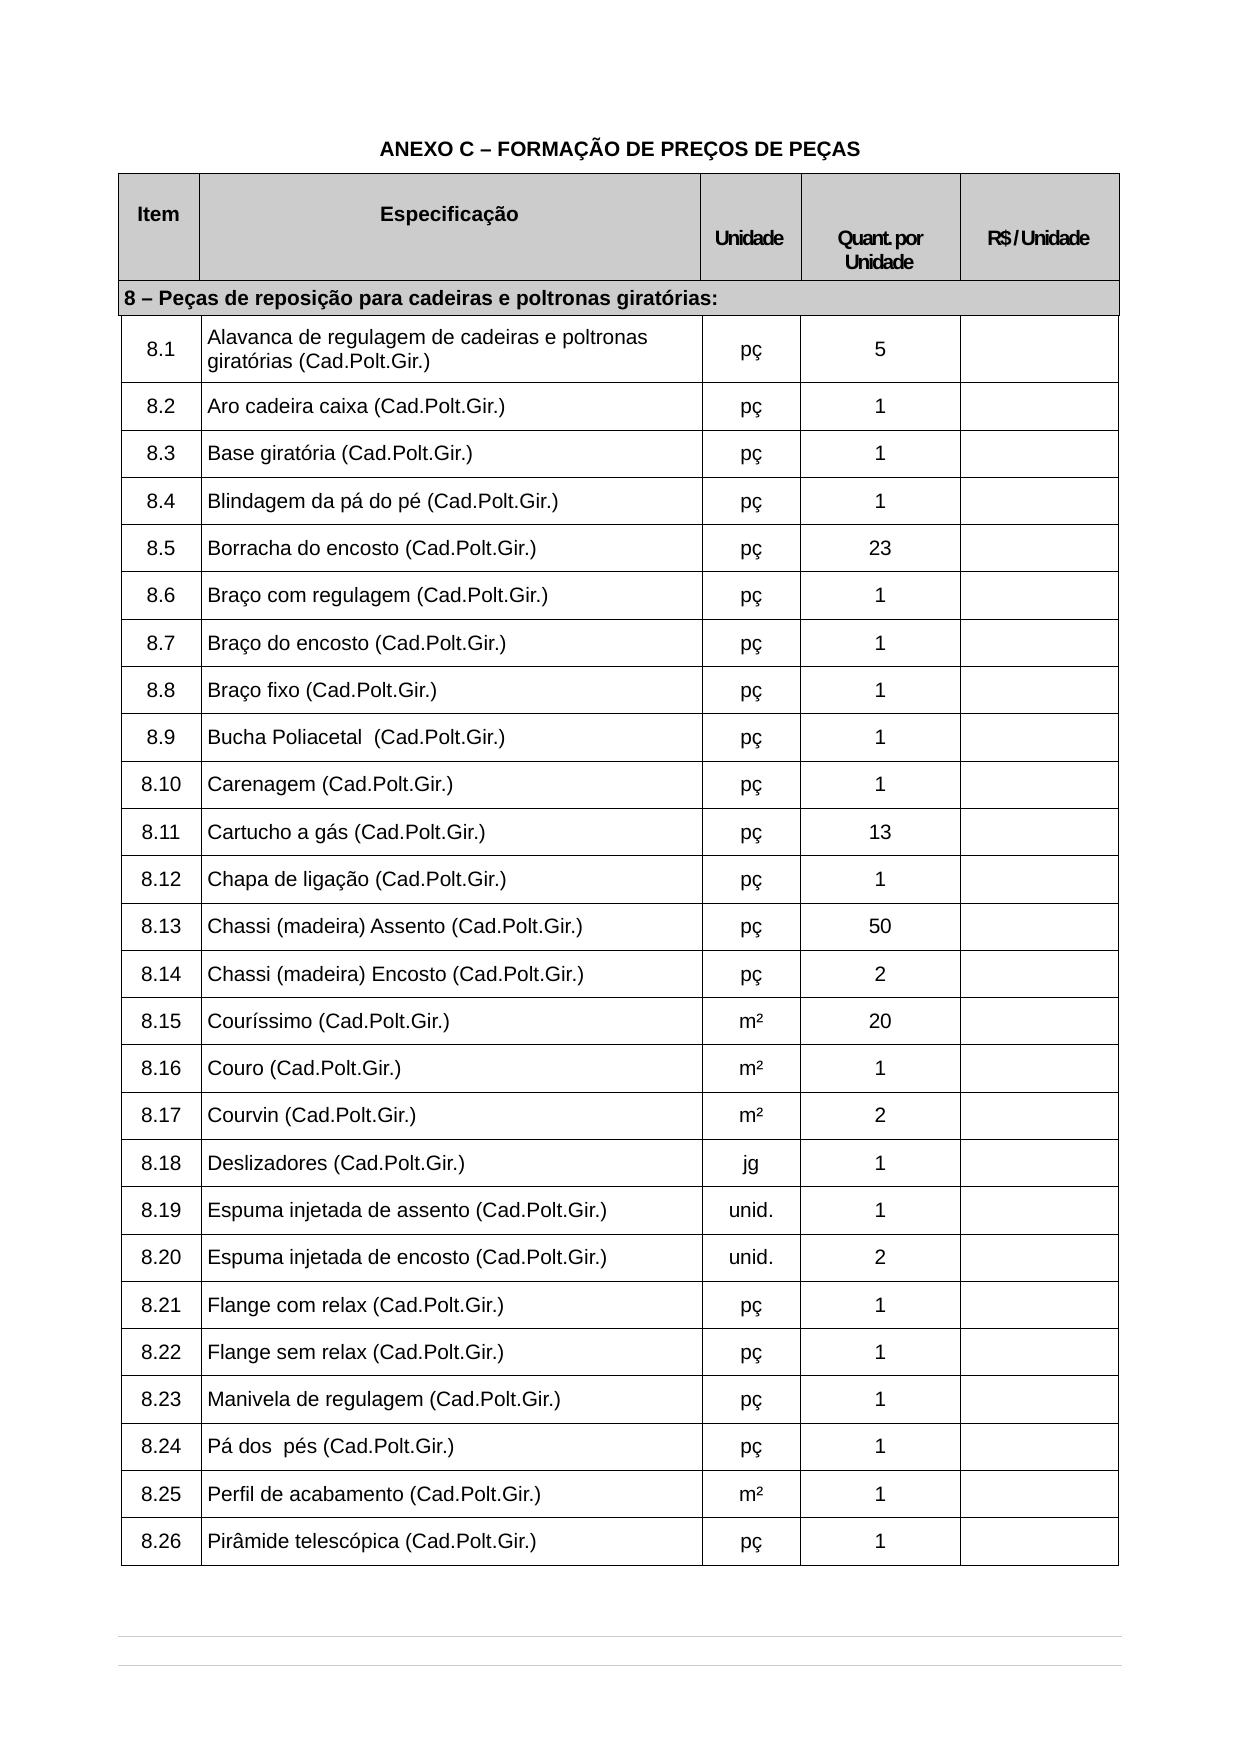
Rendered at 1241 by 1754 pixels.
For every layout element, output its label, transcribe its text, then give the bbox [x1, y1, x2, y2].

table_cell Base giratória (Cad.Polt.Gir.) [202, 431, 702, 477]
table_cell Braço do encosto (Cad.Polt.Gir.) [202, 620, 702, 666]
table_header pç [703, 316, 800, 382]
table_cell [961, 1518, 1118, 1564]
table_header [961, 316, 1118, 382]
table_cell pç [703, 904, 800, 950]
table_cell 8.11 [122, 809, 201, 855]
text ANEXO C – FORMAÇÃO DE PREÇOS DE PEÇAS [118, 136, 1122, 160]
table_cell [961, 1045, 1118, 1092]
table_cell [961, 431, 1118, 477]
table_cell Carenagem (Cad.Polt.Gir.) [202, 762, 702, 808]
table_cell Borracha do encosto (Cad.Polt.Gir.) [202, 525, 702, 571]
table_cell [961, 525, 1118, 571]
table_cell [961, 1376, 1118, 1423]
table_cell 1 [801, 478, 960, 524]
table_cell [961, 667, 1118, 713]
table_cell 1 [801, 620, 960, 666]
table_cell pç [703, 431, 800, 477]
table_cell 1 [801, 1376, 960, 1423]
table_cell 8.14 [122, 951, 201, 997]
table_cell 1 [801, 714, 960, 761]
table_header R$ / Unidade [961, 174, 1119, 280]
table_cell Manivela de regulagem (Cad.Polt.Gir.) [202, 1376, 702, 1423]
table_cell 2 [801, 1235, 960, 1281]
table_cell 8.22 [122, 1329, 201, 1375]
table_cell pç [703, 1518, 800, 1564]
table_cell [961, 951, 1118, 997]
table_cell Cartucho a gás (Cad.Polt.Gir.) [202, 809, 702, 855]
table_cell pç [703, 1424, 800, 1470]
table_cell pç [703, 1282, 800, 1328]
table_cell [961, 762, 1118, 808]
table_cell 8.25 [122, 1471, 201, 1517]
table_cell Perfil de acabamento (Cad.Polt.Gir.) [202, 1471, 702, 1517]
table_cell Couro (Cad.Polt.Gir.) [202, 1045, 702, 1092]
table_cell [961, 1329, 1118, 1375]
table_cell [961, 478, 1118, 524]
table_header Unidade [701, 174, 801, 280]
table_cell m² [703, 1471, 800, 1517]
table_cell [961, 1187, 1118, 1233]
table_cell 8.12 [122, 856, 201, 902]
table_cell Espuma injetada de encosto (Cad.Polt.Gir.) [202, 1235, 702, 1281]
table_cell [961, 998, 1118, 1044]
table_header Item [119, 174, 199, 280]
table_cell 1 [801, 1187, 960, 1233]
table_cell 8.4 [122, 478, 201, 524]
table_cell 1 [801, 1471, 960, 1517]
table_cell pç [703, 525, 800, 571]
table_cell Courvin (Cad.Polt.Gir.) [202, 1093, 702, 1139]
table_cell [961, 904, 1118, 950]
table_cell Braço fixo (Cad.Polt.Gir.) [202, 667, 702, 713]
table_cell 8.21 [122, 1282, 201, 1328]
table_cell [961, 1282, 1118, 1328]
table_cell 20 [801, 998, 960, 1044]
table_cell Bucha Poliacetal (Cad.Polt.Gir.) [202, 714, 702, 761]
table_cell 8.7 [122, 620, 201, 666]
table_cell 8.23 [122, 1376, 201, 1423]
table_cell pç [703, 667, 800, 713]
table_cell 8.16 [122, 1045, 201, 1092]
table_cell Couríssimo (Cad.Polt.Gir.) [202, 998, 702, 1044]
table_header Especificação [200, 174, 700, 280]
table_cell [961, 1140, 1118, 1186]
table_cell 1 [801, 856, 960, 902]
table_cell Aro cadeira caixa (Cad.Polt.Gir.) [202, 383, 702, 429]
table_cell Espuma injetada de assento (Cad.Polt.Gir.) [202, 1187, 702, 1233]
table_header 5 [801, 316, 960, 382]
table_cell [961, 572, 1118, 619]
table_cell [961, 383, 1118, 429]
table_cell 8.13 [122, 904, 201, 950]
table_cell 8.8 [122, 667, 201, 713]
table_cell 8.5 [122, 525, 201, 571]
table_cell Pirâmide telescópica (Cad.Polt.Gir.) [202, 1518, 702, 1564]
table_cell pç [703, 620, 800, 666]
table_cell m² [703, 1093, 800, 1139]
table_cell 1 [801, 1140, 960, 1186]
table_cell 8.15 [122, 998, 201, 1044]
table_cell 1 [801, 667, 960, 713]
table_cell 8.2 [122, 383, 201, 429]
table_cell Chassi (madeira) Encosto (Cad.Polt.Gir.) [202, 951, 702, 997]
table_cell [961, 1424, 1118, 1470]
table_cell Chapa de ligação (Cad.Polt.Gir.) [202, 856, 702, 902]
table_cell Braço com regulagem (Cad.Polt.Gir.) [202, 572, 702, 619]
table_cell 1 [801, 383, 960, 429]
table_cell pç [703, 572, 800, 619]
table_cell 13 [801, 809, 960, 855]
table_cell Flange sem relax (Cad.Polt.Gir.) [202, 1329, 702, 1375]
table_cell [961, 809, 1118, 855]
table_cell jg [703, 1140, 800, 1186]
table_cell 1 [801, 1329, 960, 1375]
table_cell m² [703, 998, 800, 1044]
table_cell 8.24 [122, 1424, 201, 1470]
table_cell pç [703, 856, 800, 902]
table_cell unid. [703, 1187, 800, 1233]
table_cell unid. [703, 1235, 800, 1281]
table_cell pç [703, 809, 800, 855]
table_header Quant. por Unidade [802, 174, 960, 280]
table_cell 1 [801, 431, 960, 477]
table_cell 8.3 [122, 431, 201, 477]
table_cell 1 [801, 1424, 960, 1470]
table_cell 1 [801, 1282, 960, 1328]
table_cell 1 [801, 1045, 960, 1092]
table_cell pç [703, 1329, 800, 1375]
table_cell pç [703, 1376, 800, 1423]
table_header Alavanca de regulagem de cadeiras e poltronas giratórias (Cad.Polt.Gir.) [202, 316, 702, 382]
table_cell m² [703, 1045, 800, 1092]
table_cell 1 [801, 572, 960, 619]
table_cell Flange com relax (Cad.Polt.Gir.) [202, 1282, 702, 1328]
table_cell 8 – Peças de reposição para cadeiras e poltronas giratórias: [119, 281, 1119, 315]
table_cell 1 [801, 1518, 960, 1564]
table_cell [961, 714, 1118, 761]
table_cell 8.18 [122, 1140, 201, 1186]
table_cell 8.9 [122, 714, 201, 761]
table_cell pç [703, 383, 800, 429]
table_cell 8.17 [122, 1093, 201, 1139]
table_cell [961, 1235, 1118, 1281]
table_cell 8.19 [122, 1187, 201, 1233]
table_cell 8.6 [122, 572, 201, 619]
table_cell [961, 1471, 1118, 1517]
table_cell Deslizadores (Cad.Polt.Gir.) [202, 1140, 702, 1186]
table_cell pç [703, 714, 800, 761]
table_cell 2 [801, 951, 960, 997]
table_cell pç [703, 478, 800, 524]
table_header 8.1 [122, 316, 201, 382]
table_cell 8.10 [122, 762, 201, 808]
table_cell Chassi (madeira) Assento (Cad.Polt.Gir.) [202, 904, 702, 950]
table_cell 8.20 [122, 1235, 201, 1281]
table_cell 23 [801, 525, 960, 571]
table_cell Blindagem da pá do pé (Cad.Polt.Gir.) [202, 478, 702, 524]
table_cell Pá dos pés (Cad.Polt.Gir.) [202, 1424, 702, 1470]
table_cell 50 [801, 904, 960, 950]
table_cell 8.26 [122, 1518, 201, 1564]
table_cell 2 [801, 1093, 960, 1139]
table_cell [961, 620, 1118, 666]
table_cell [961, 1093, 1118, 1139]
table_cell pç [703, 951, 800, 997]
table_cell [961, 856, 1118, 902]
table_cell 1 [801, 762, 960, 808]
table_cell pç [703, 762, 800, 808]
